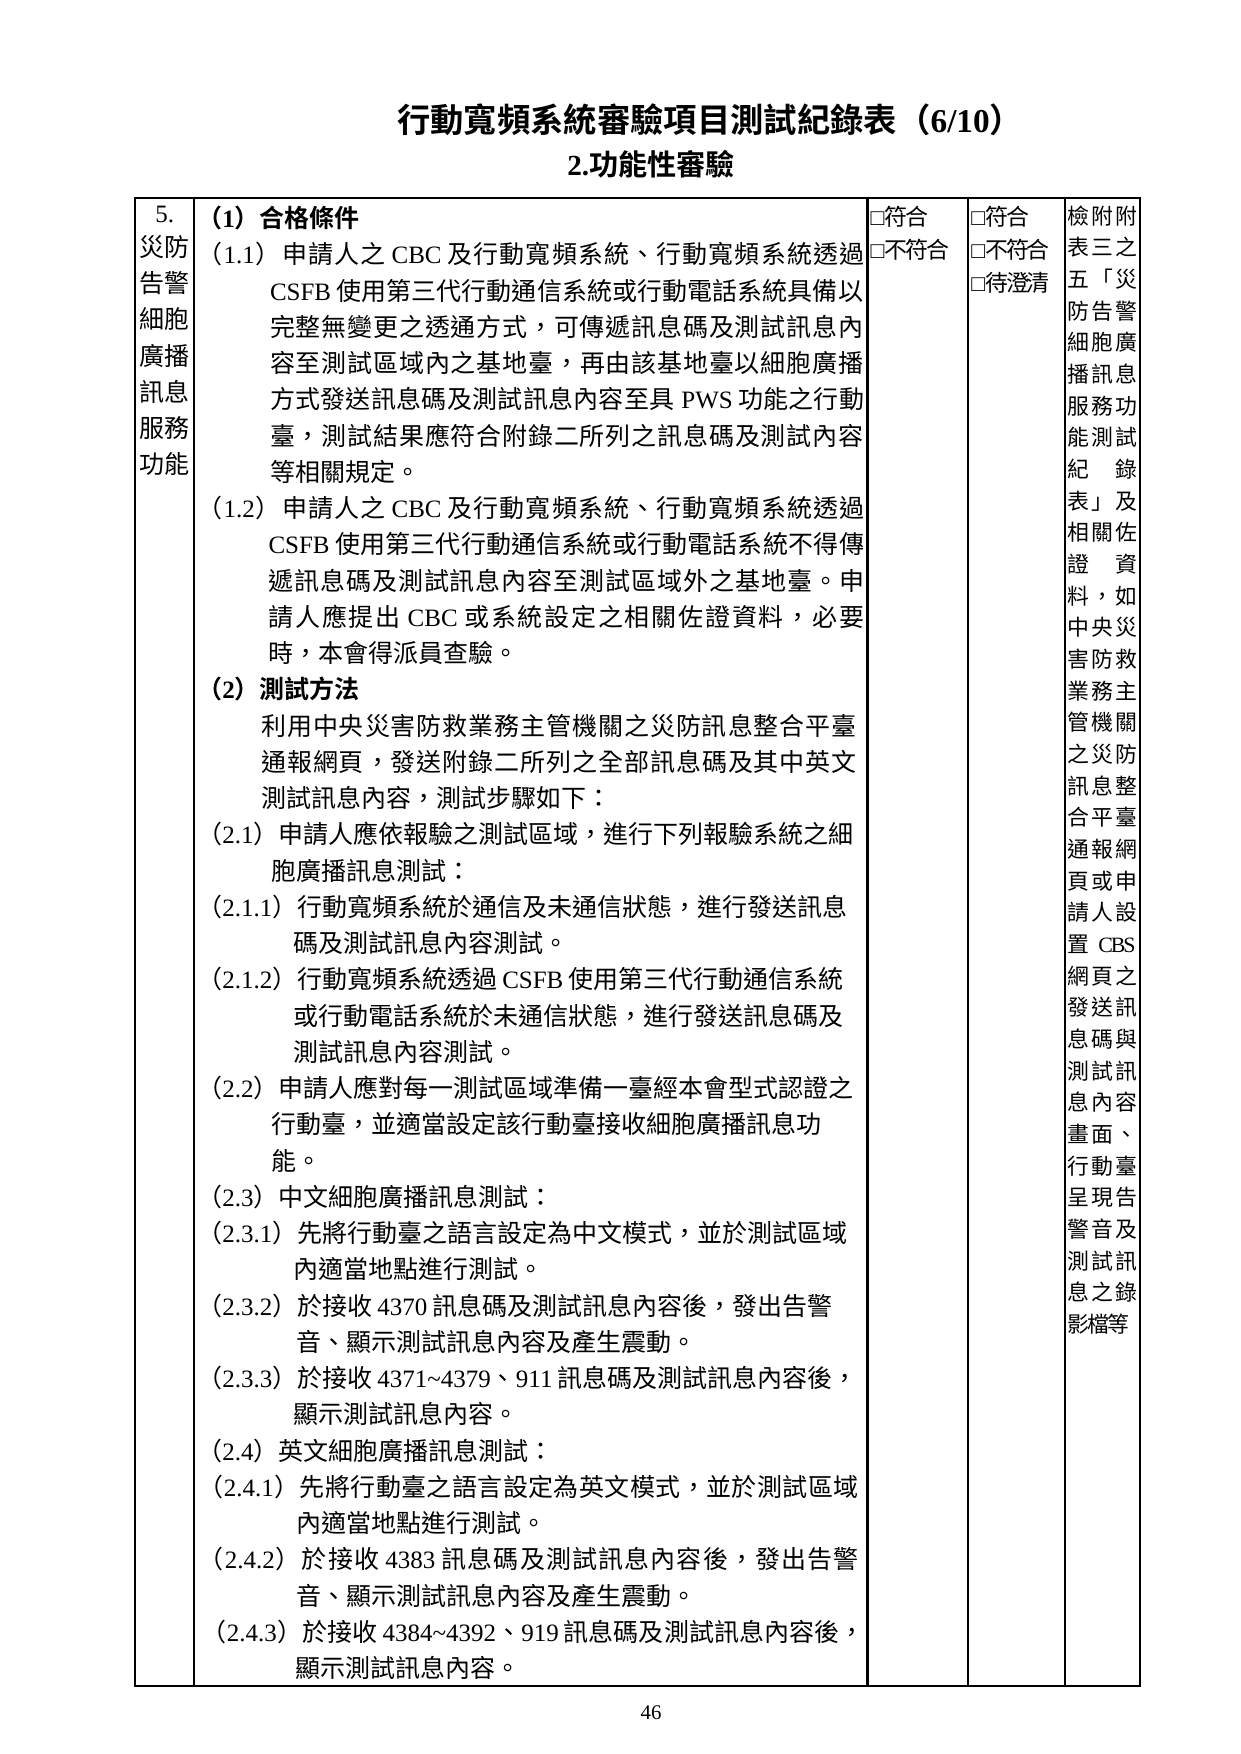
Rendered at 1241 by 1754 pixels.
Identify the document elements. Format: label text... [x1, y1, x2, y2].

table_header □符合 □不符合 [869, 199, 967, 1685]
table_header □符合 □不符合 □待澄清 [969, 199, 1064, 1685]
table_header （1）合格條件 （1.1）申請人之CBC及行動寬頻系統、行動寬頻系統透過CSFB使用第三代行動通信系統或行動電話系統具備以完整無變更之透通方式，可傳遞訊息碼及測試訊息內容至測試區域內之基地臺，再由該基地臺以細胞廣播方式發送訊息碼及測試訊息內容至具PWS功能之行動臺，測試結果應符合附錄二所列之訊息碼及測試內容等相關規定。 （1.2）申請人之CBC及行動寬頻系統、行動寬頻系統透過CSFB使用第三代行動通信系統或行動電話系統不得傳遞訊息碼及測試訊息內容至測試區域外之基地臺。申請人應提出CBC或系統設定之相關佐證資料，必要時，本會得派員查驗。 （2）測試方法 利用中央災害防救業務主管機關之災防訊息整合平臺通報網頁，發送附錄二所列之全部訊息碼及其中英文測試訊息內容，測試步驟如下： （2.1）申請人應依報驗之測試區域，進行下列報驗系統之細胞廣播訊息測試： （2.1.1）行動寬頻系統於通信及未通信狀態，進行發送訊息碼及測試訊息內容測試。 （2.1.2）行動寬頻系統透過CSFB使用第三代行動通信系統或行動電話系統於未通信狀態，進行發送訊息碼及測試訊息內容測試。 （2.2）申請人應對每一測試區域準備一臺經本會型式認證之行動臺，並適當設定該行動臺接收細胞廣播訊息功能。 （2.3）中文細胞廣播訊息測試： （2.3.1）先將行動臺之語言設定為中文模式，並於測試區域內適當地點進行測試。 （2.3.2）於接收4370訊息碼及測試訊息內容後，發出告警音、顯示測試訊息內容及產生震動。 （2.3.3）於接收4371~4379、911訊息碼及測試訊息內容後，顯示測試訊息內容。 （2.4）英文細胞廣播訊息測試： （2.4.1）先將行動臺之語言設定為英文模式，並於測試區域內適當地點進行測試。 （2.4.2）於接收4383訊息碼及測試訊息內容後，發出告警音、顯示測試訊息內容及產生震動。 （2.4.3）於接收4384~4392、919訊息碼及測試訊息內容後，顯示測試訊息內容。 [195, 199, 866, 1685]
text 行動寬頻系統審驗項目測試紀錄表（6/10） [216, 94, 1152, 142]
table_header 5. 災防告警細胞廣播訊息服務功能 [136, 199, 193, 1685]
text 2.功能性審驗 [150, 142, 1152, 184]
table_header 檢附附表三之五「災防告警細胞廣播訊息服務功能測試紀錄表」及相關佐證資料，如中央災害防救業務主管機關之災防訊息整合平臺通報網頁或申請人設置CBS網頁之發送訊息碼與測試訊息內容畫面、行動臺呈現告警音及測試訊息之錄影檔等 [1066, 199, 1139, 1685]
